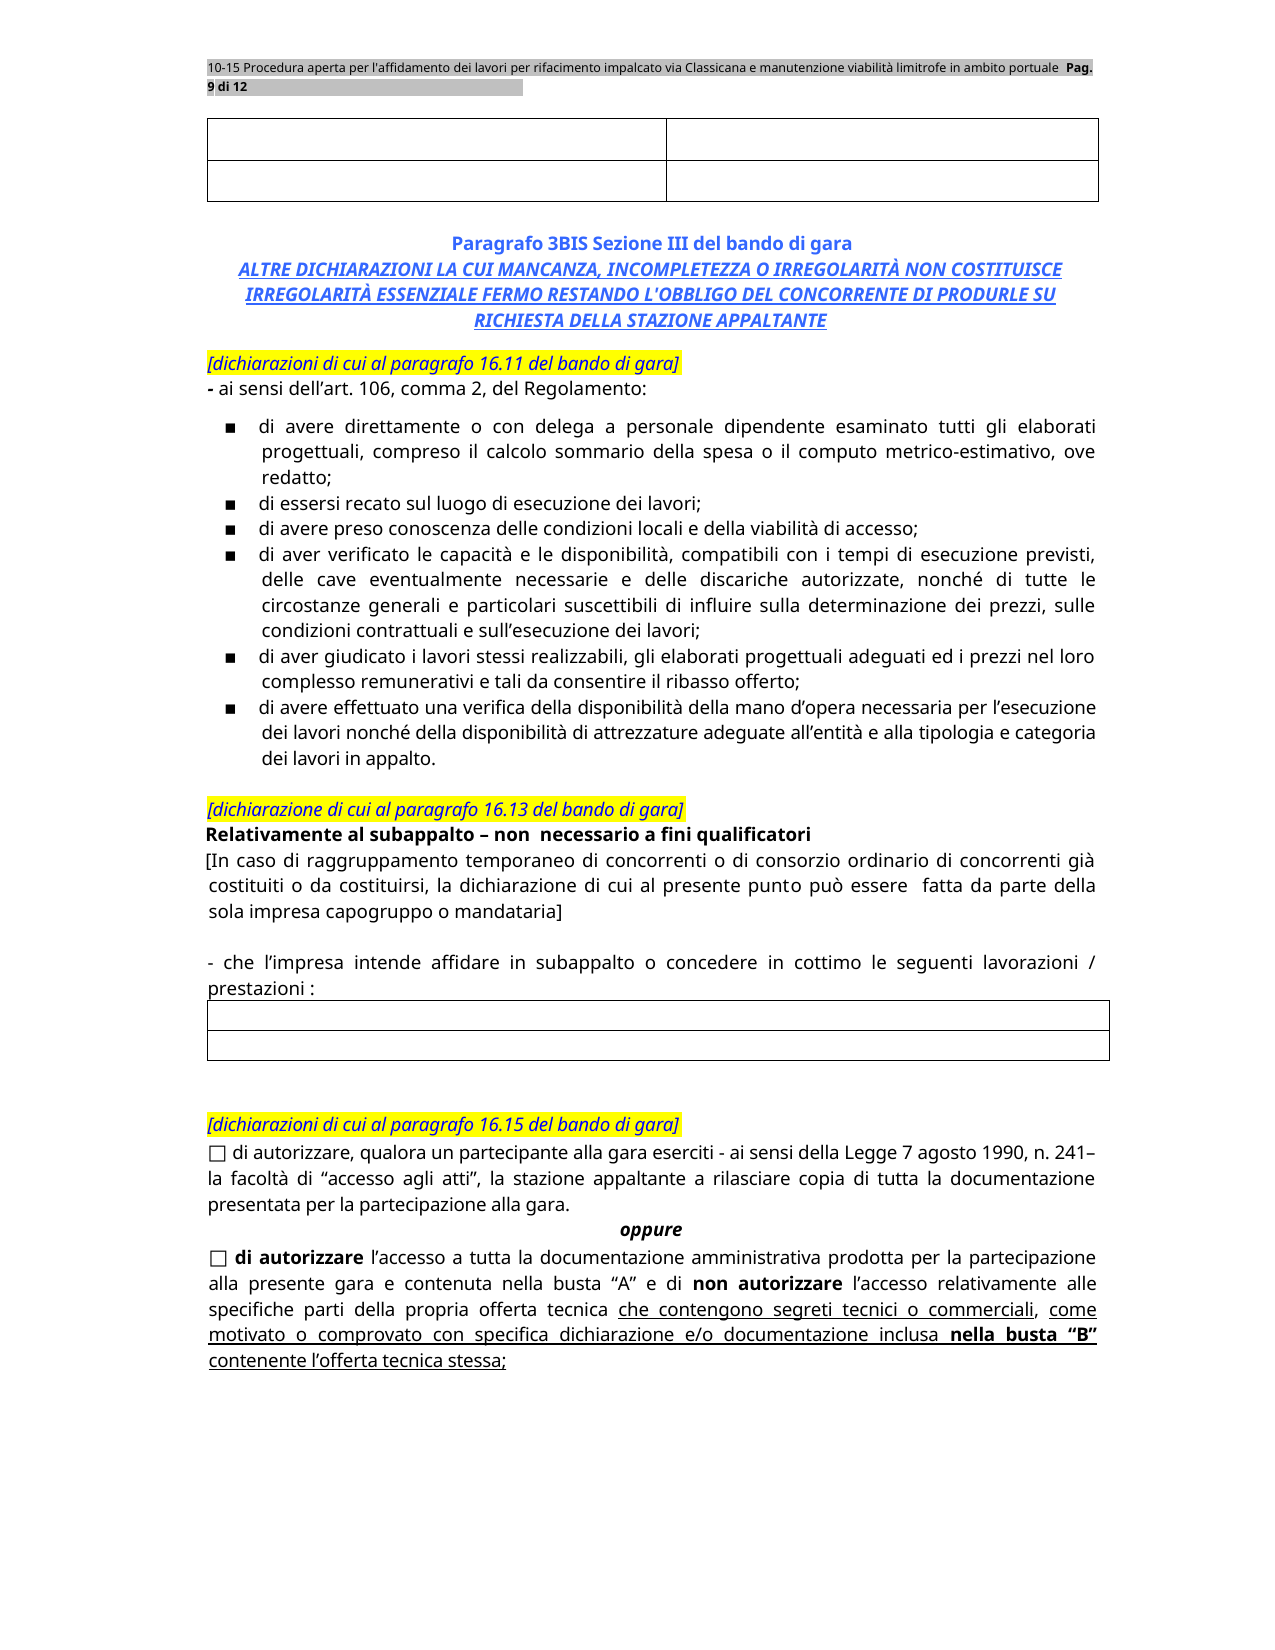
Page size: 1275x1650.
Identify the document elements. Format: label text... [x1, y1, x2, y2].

text [dichiarazioni di cui al paragrafo 16.11 del bando di gara] [207, 350, 1097, 375]
table_cell [208, 161, 666, 201]
text [In caso di raggruppamento temporaneo di concorrenti o di consorzio ordinario di concorrenti già costituiti o da costituirsi, la dichiarazione di cui al presente punto può essere fatta da parte della sola impresa capogruppo o mandataria] [205, 847, 1097, 924]
text [dichiarazione di cui al paragrafo 16.13 del bando di gara] [207, 796, 1097, 822]
list di aver giudicato i lavori stessi realizzabili, gli elaborati progettuali adeguati ed i prezzi nel loro complesso remunerativi e tali da consentire il ribasso offerto; [224, 643, 1097, 694]
list di essersi recato sul luogo di esecuzione dei lavori; [224, 490, 1097, 515]
table_cell [208, 1031, 1109, 1059]
list di aver verificato le capacità e le disponibilità, compatibili con i tempi di esecuzione previsti, delle cave eventualmente necessarie e delle discariche autorizzate, nonché di tutte le circostanze generali e particolari suscettibili di influire sulla determinazione dei prezzi, sulle condizioni contrattuali e sull’esecuzione dei lavori; [224, 541, 1097, 643]
text Relativamente al subappalto – non necessario a fini qualificatori [205, 822, 1097, 847]
text oppure [207, 1217, 1097, 1242]
text [dichiarazioni di cui al paragrafo 16.15 del bando di gara] [207, 1112, 1097, 1137]
table_cell [208, 119, 666, 159]
text - che l’impresa intende affidare in subappalto o concedere in cottimo le seguenti lavorazioni / prestazioni : [207, 949, 1097, 1000]
text ALTRE DICHIARAZIONI LA CUI MANCANZA, INCOMPLETEZZA O IRREGOLARITÀ NON COSTITUISCE IRREGOLARITÀ ESSENZIALE FERMO RESTANDO L'OBBLIGO DEL CONCORRENTE DI PRODURLE SU RICHIESTA DELLA STAZIONE APPALTANTE [206, 256, 1097, 333]
text Paragrafo 3BIS Sezione III del bando di gara [207, 231, 1097, 256]
table_header [208, 1001, 1109, 1030]
list di avere effettuato una verifica della disponibilità della mano d’opera necessaria per l’esecuzione dei lavori nonché della disponibilità di attrezzature adeguate all’entità e alla tipologia e categoria dei lavori in appalto. [224, 694, 1097, 771]
text □ di autorizzare, qualora un partecipante alla gara eserciti - ai sensi della Legge 7 agosto 1990, n. 241– la facoltà di “accesso agli atti”, la stazione appaltante a rilasciare copia di tutta la documentazione presentata per la partecipazione alla gara. [207, 1137, 1097, 1217]
list - ai sensi dell’art. 106, comma 2, del Regolamento: [207, 375, 1097, 401]
list □ di autorizzare l’accesso a tutta la documentazione amministrativa prodotta per la partecipazione alla presente gara e contenuta nella busta “A” e di non autorizzare l’accesso relativamente alle specifiche parti della propria offerta tecnica che contengono segreti tecnici o commerciali, come motivato o comprovato con specifica dichiarazione e/o documentazione inclusa nella busta “B” contenente l’offerta tecnica stessa; [96, 1242, 1097, 1373]
table_cell [667, 161, 1098, 201]
table_cell [667, 119, 1098, 159]
list di avere direttamente o con delega a personale dipendente esaminato tutti gli elaborati progettuali, compreso il calcolo sommario della spesa o il computo metrico-estimativo, ove redatto; [224, 413, 1097, 490]
list di avere preso conoscenza delle condizioni locali e della viabilità di accesso; [224, 515, 1097, 541]
